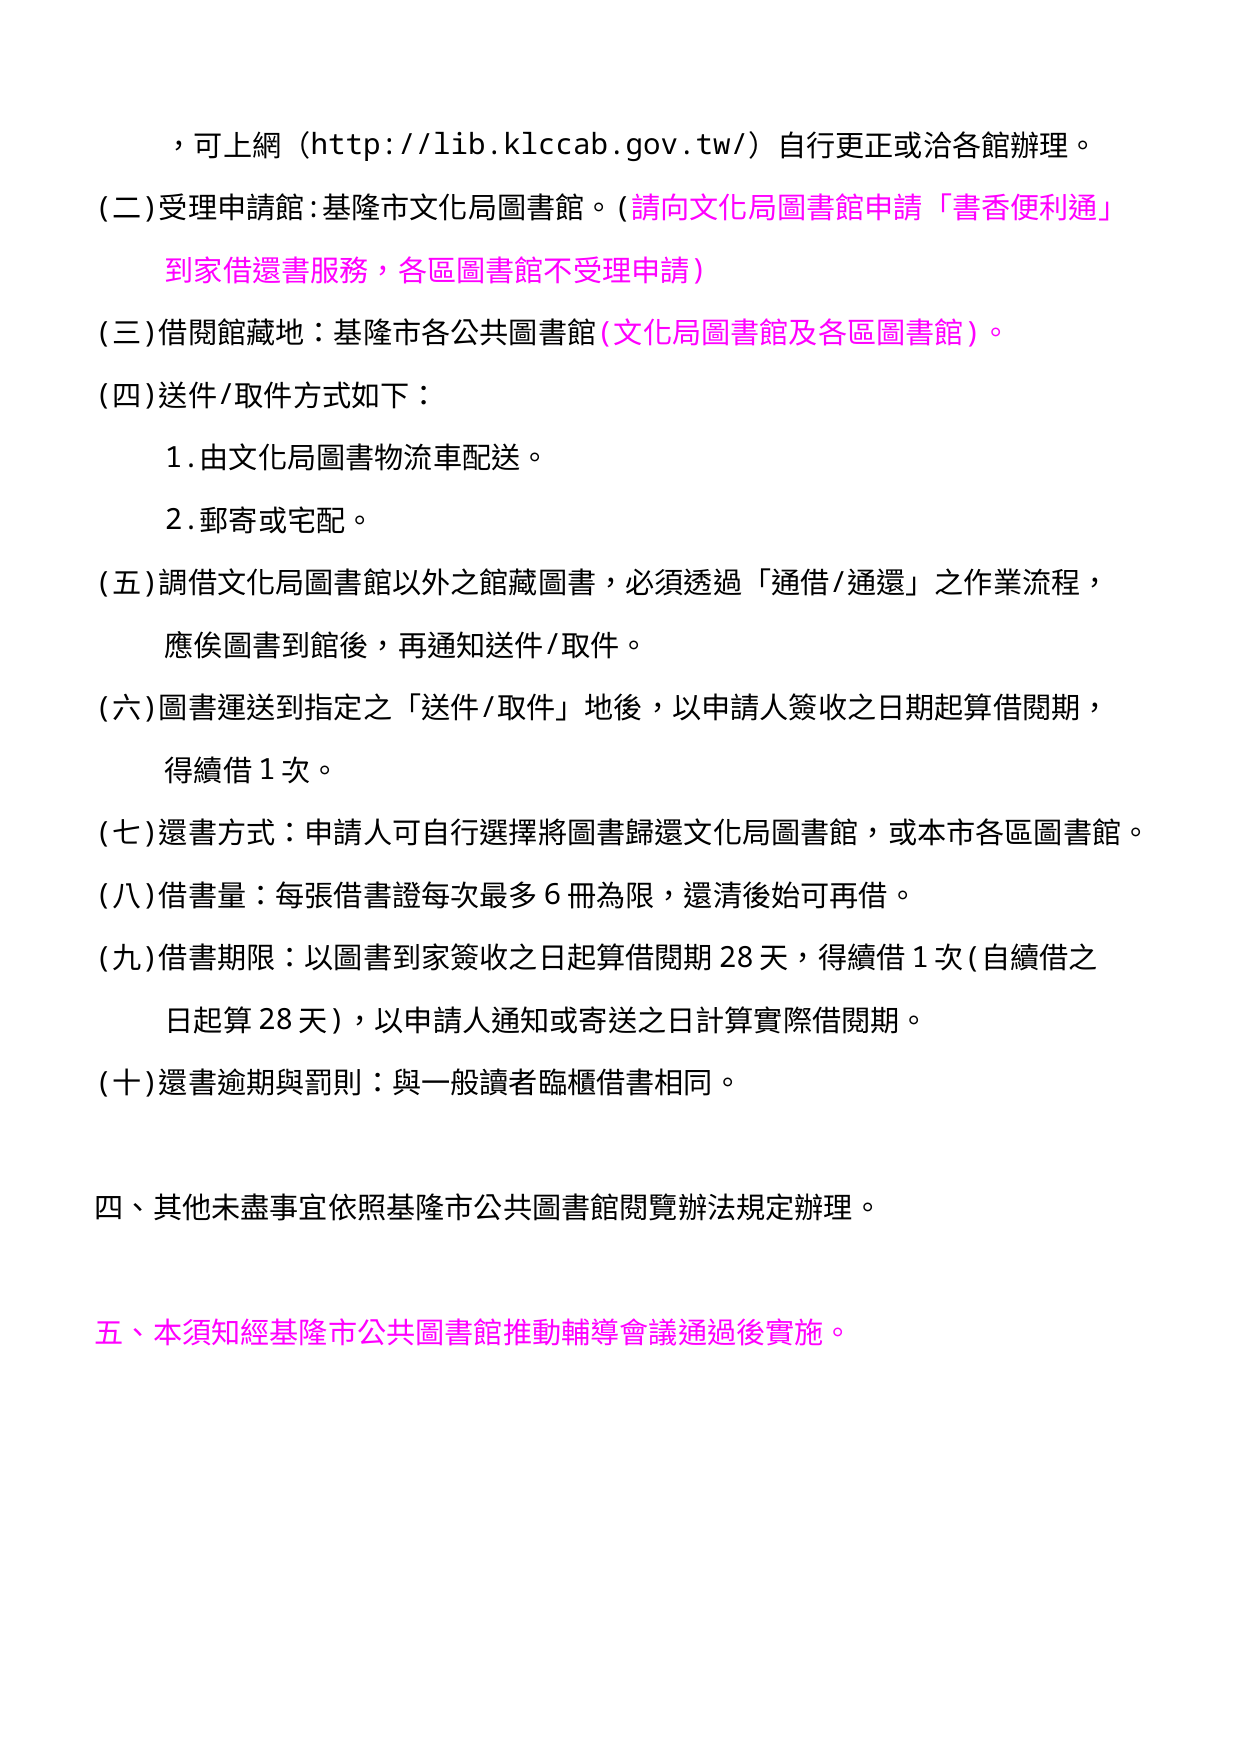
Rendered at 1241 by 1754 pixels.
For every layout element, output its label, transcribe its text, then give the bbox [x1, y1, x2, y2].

text (六)圖書運送到指定之「送件/取件」地後，以申請人簽收之日期起算借閱期， [94, 664, 1152, 727]
text (三)借閱館藏地：基隆市各公共圖書館(文化局圖書館及各區圖書館)。 [94, 289, 1152, 352]
text (四)送件/取件方式如下： [94, 352, 1152, 414]
text 得續借1次。 [94, 727, 1152, 789]
text 五、本須知經基隆市公共圖書館推動輔導會議通過後實施。 [94, 1289, 1152, 1352]
text (十)還書逾期與罰則：與一般讀者臨櫃借書相同。 [94, 1039, 1152, 1102]
text (九)借書期限：以圖書到家簽收之日起算借閱期28天，得續借1次(自續借之 [94, 914, 1152, 977]
text 1.由文化局圖書物流車配送。 [94, 414, 1152, 477]
text 到家借還書服務，各區圖書館不受理申請) [94, 227, 1152, 289]
text 2.郵寄或宅配。 [94, 477, 1152, 539]
text 應俟圖書到館後，再通知送件/取件。 [94, 602, 1152, 664]
text (八)借書量：每張借書證每次最多6冊為限，還清後始可再借。 [94, 852, 1152, 914]
text (七)還書方式：申請人可自行選擇將圖書歸還文化局圖書館，或本市各區圖書館。 [94, 789, 1152, 852]
text 四、其他未盡事宜依照基隆市公共圖書館閱覽辦法規定辦理。 [94, 1164, 1152, 1227]
text 日起算28天)，以申請人通知或寄送之日計算實際借閱期。 [94, 977, 1152, 1039]
text ，可上網（http://lib.klccab.gov.tw/）自行更正或洽各館辦理。 [94, 102, 1152, 164]
text (二)受理申請館:基隆市文化局圖書館。(請向文化局圖書館申請「書香便利通」 [94, 164, 1152, 227]
text (五)調借文化局圖書館以外之館藏圖書，必須透過「通借/通還」之作業流程， [94, 539, 1152, 602]
